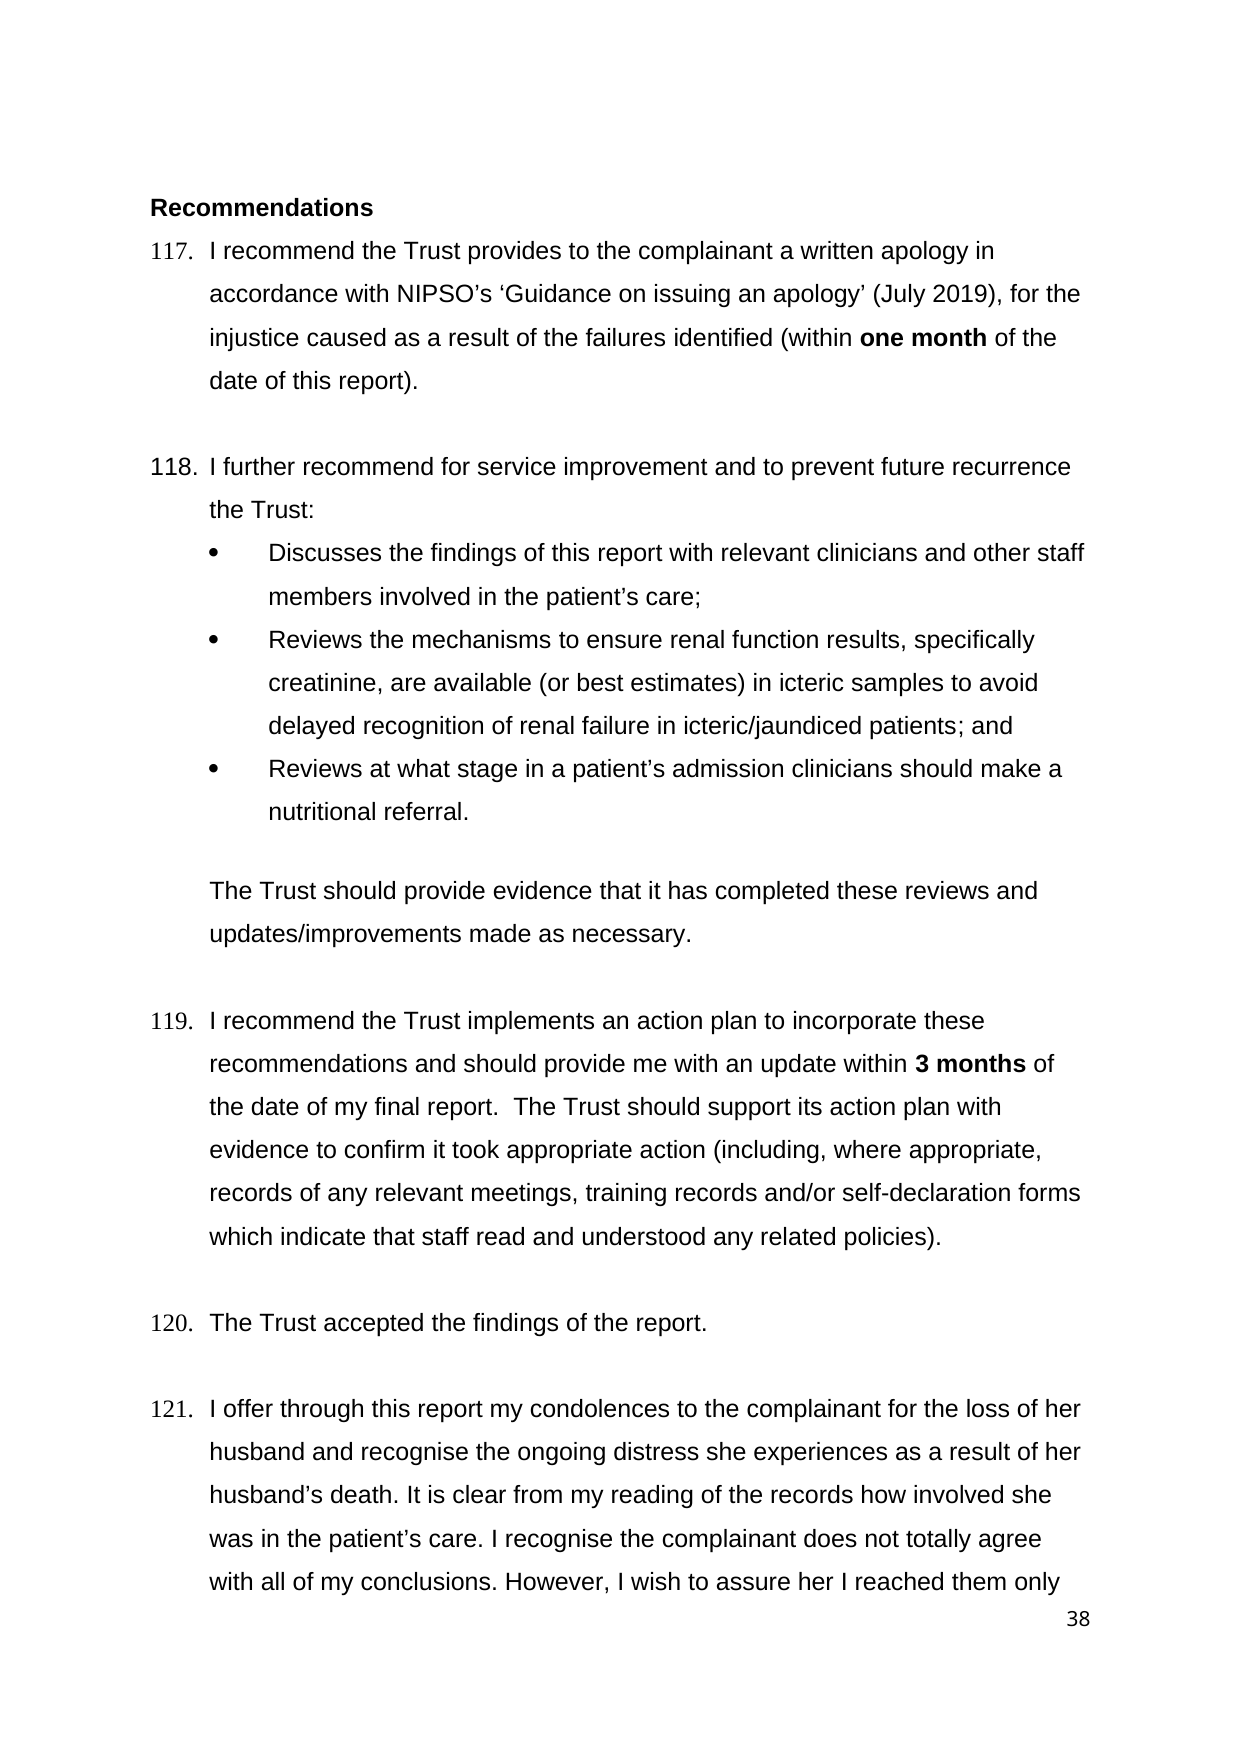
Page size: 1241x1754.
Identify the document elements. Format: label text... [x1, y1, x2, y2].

list I recommend the Trust provides to the complainant a written apology in accordance with NIPSO’s ‘Guidance on issuing an apology’ (July 2019), for the injustice caused as a result of the failures identified (within one month of the date of this report). [150, 236, 1090, 394]
list The Trust accepted the findings of the report. [150, 1308, 1090, 1337]
list Discusses the findings of this report with relevant clinicians and other staff members involved in the patient’s care; [209, 538, 1090, 610]
list I recommend the Trust implements an action plan to incorporate these recommendations and should provide me with an update within 3 months of the date of my final report. The Trust should support its action plan with evidence to confirm it took appropriate action (including, where appropriate, records of any relevant meetings, training records and/or self-declaration forms which indicate that staff read and understood any related policies). [150, 1006, 1090, 1250]
text The Trust should provide evidence that it has completed these reviews and updates/improvements made as necessary. [209, 876, 1090, 948]
text Recommendations [150, 193, 1090, 222]
list I further recommend for service improvement and to prevent future recurrence the Trust: [150, 452, 1090, 524]
list Reviews at what stage in a patient’s admission clinicians should make a nutritional referral. [209, 754, 1090, 826]
list Reviews the mechanisms to ensure renal function results, specifically creatinine, are available (or best estimates) in icteric samples to avoid delayed recognition of renal failure in icteric/jaundiced patients; and [209, 624, 1090, 740]
list I offer through this report my condolences to the complainant for the loss of her husband and recognise the ongoing distress she experiences as a result of her husband’s death. It is clear from my reading of the records how involved she was in the patient’s care. I recognise the complainant does not totally agree with all of my conclusions. However, I wish to assure her I reached them only [150, 1394, 1090, 1595]
